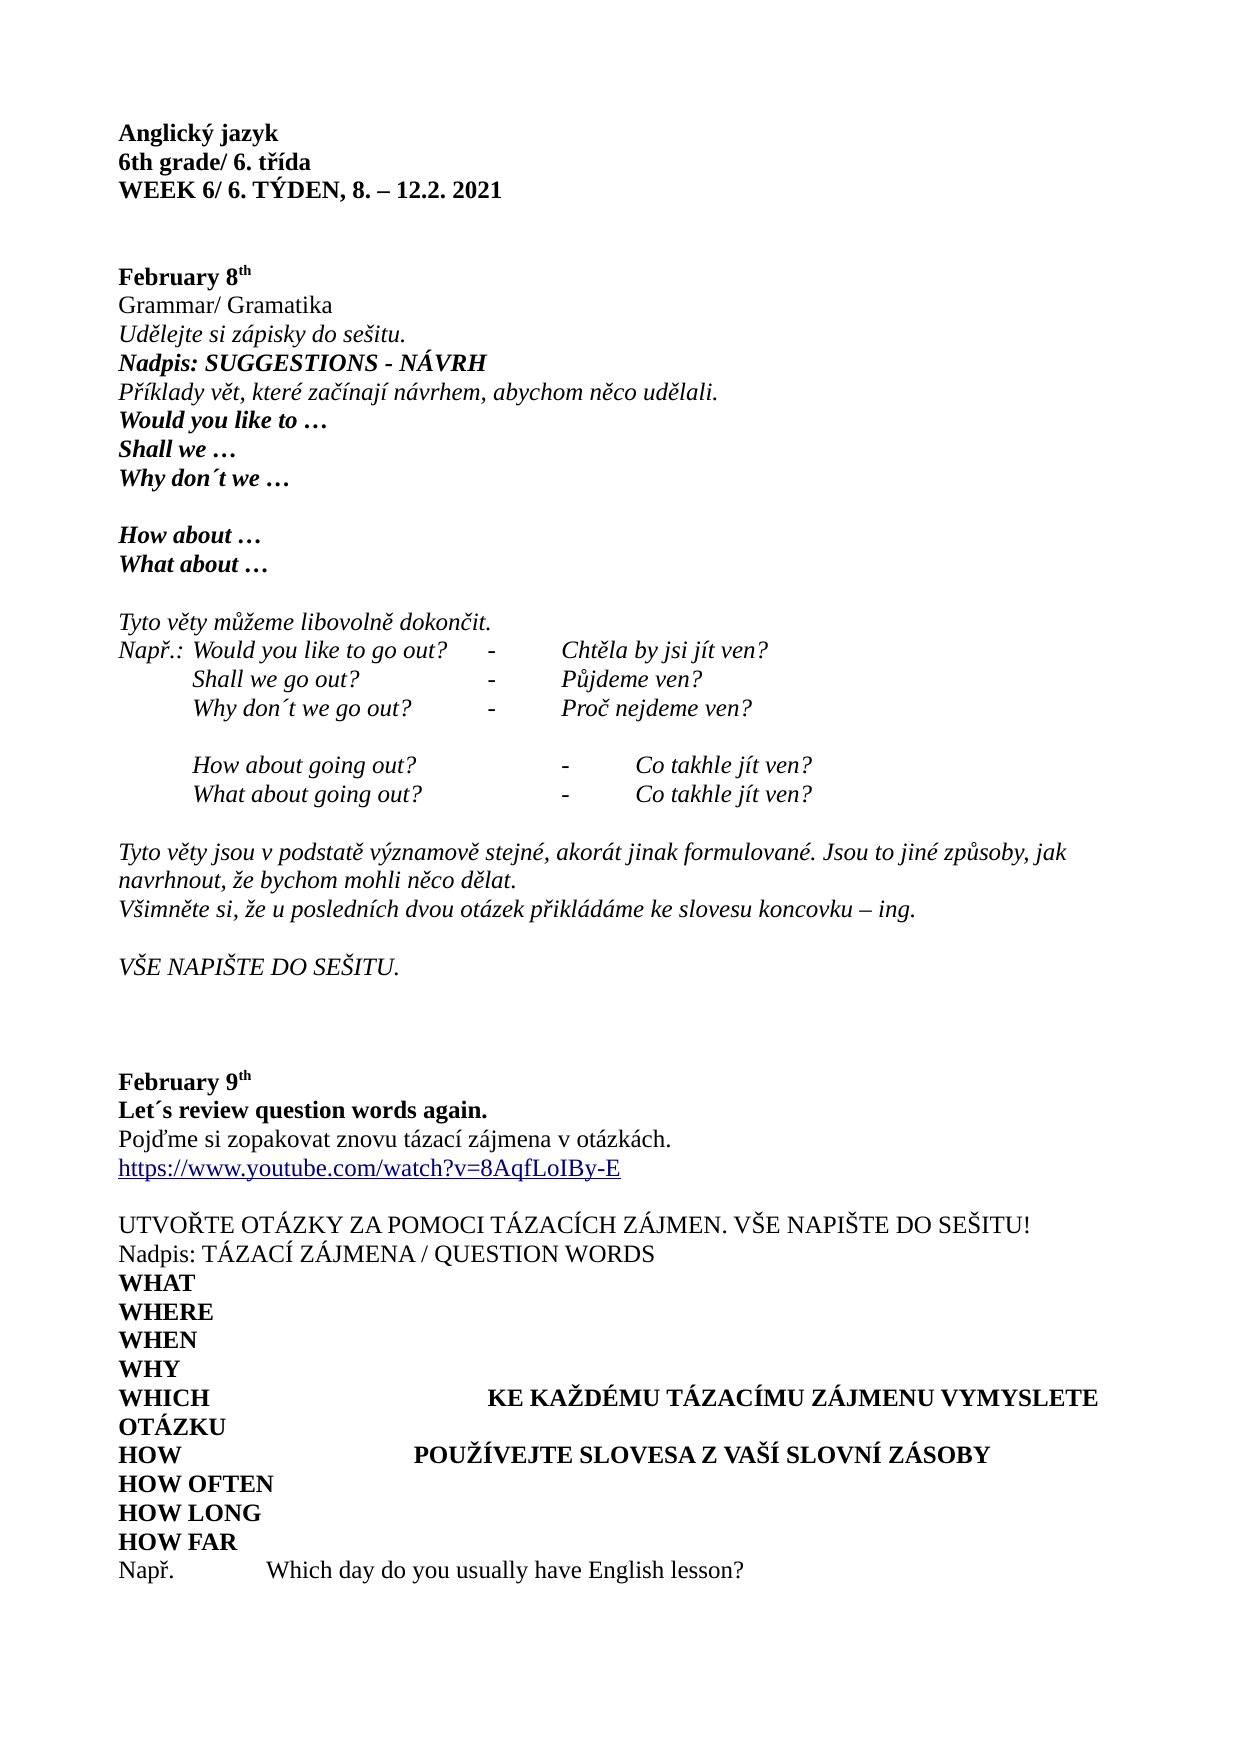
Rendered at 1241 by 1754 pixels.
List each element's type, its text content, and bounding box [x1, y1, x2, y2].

text VŠE NAPIŠTE DO SEŠITU. [118, 952, 1122, 981]
text What about … [118, 549, 1122, 578]
text Udělejte si zápisky do sešitu. [118, 319, 1122, 348]
text February 9th [118, 1067, 1122, 1096]
text WHEN [118, 1326, 1122, 1354]
text Shall we … [118, 434, 1122, 463]
text Nadpis: SUGGESTIONS - NÁVRH [118, 348, 1122, 377]
text How about going out? - Co takhle jít ven? [118, 751, 1122, 779]
text 6th grade/ 6. třída [118, 147, 1122, 176]
text Např.: Would you like to go out? - Chtěla by jsi jít ven? [118, 636, 1122, 664]
text WHY [118, 1354, 1122, 1383]
text Nadpis: TÁZACÍ ZÁJMENA / QUESTION WORDS [118, 1239, 1122, 1268]
text Why don´t we go out? - Proč nejdeme ven? [118, 693, 1122, 722]
text Why don´t we … [118, 463, 1122, 492]
text WEEK 6/ 6. TÝDEN, 8. – 12.2. 2021 [118, 176, 1122, 204]
text February 8th [118, 262, 1122, 291]
text Pojďme si zopakovat znovu tázací zájmena v otázkách. [118, 1124, 1122, 1153]
text HOW OFTEN [118, 1469, 1122, 1498]
text Tyto věty můžeme libovolně dokončit. [118, 607, 1122, 636]
text Would you like to … [118, 406, 1122, 434]
text HOW FAR [118, 1527, 1122, 1556]
text Anglický jazyk [118, 118, 1122, 147]
text What about going out? - Co takhle jít ven? [118, 779, 1122, 808]
text Grammar/ Gramatika [118, 291, 1122, 319]
text WHERE [118, 1297, 1122, 1326]
text Let´s review question words again. [118, 1096, 1122, 1124]
text HOW LONG [118, 1498, 1122, 1527]
text WHICH KE KAŽDÉMU TÁZACÍMU ZÁJMENU VYMYSLETE OTÁZKU [118, 1383, 1122, 1441]
text WHAT [118, 1268, 1122, 1297]
text Všimněte si, že u posledních dvou otázek přikládáme ke slovesu koncovku – ing. [118, 894, 1122, 923]
text Např. Which day do you usually have English lesson? [118, 1556, 1122, 1584]
text Tyto věty jsou v podstatě významově stejné, akorát jinak formulované. Jsou to jiné způsoby, jak navrhnout, že bychom mohli něco dělat. [118, 837, 1122, 894]
text Příklady vět, které začínají návrhem, abychom něco udělali. [118, 377, 1122, 406]
text How about … [118, 521, 1122, 549]
text https://www.youtube.com/watch?v=8AqfLoIBy-E [118, 1153, 1122, 1182]
text UTVOŘTE OTÁZKY ZA POMOCI TÁZACÍCH ZÁJMEN. VŠE NAPIŠTE DO SEŠITU! [118, 1211, 1122, 1239]
text Shall we go out? - Půjdeme ven? [118, 664, 1122, 693]
text HOW POUŽÍVEJTE SLOVESA Z VAŠÍ SLOVNÍ ZÁSOBY [118, 1441, 1122, 1469]
